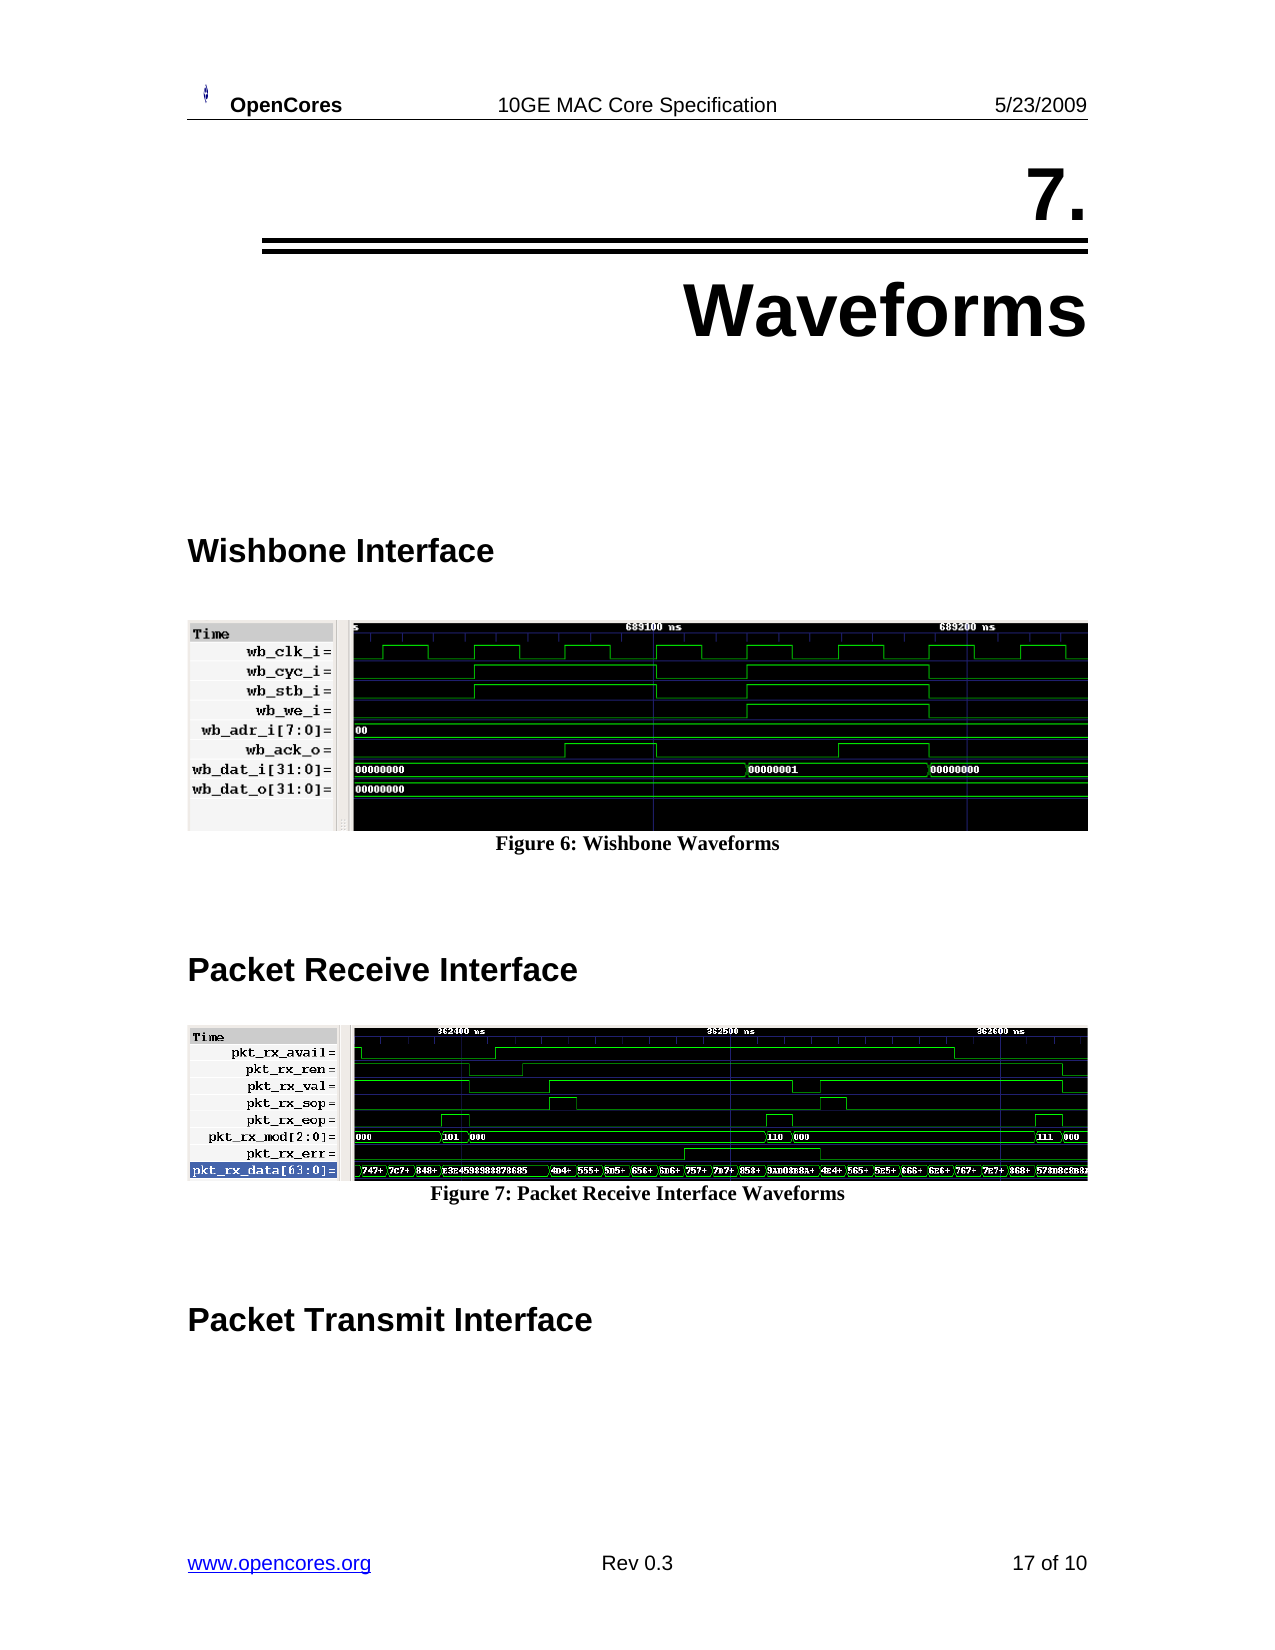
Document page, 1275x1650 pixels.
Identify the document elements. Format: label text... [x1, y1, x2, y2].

subtitle Packet Transmit Interface [187, 1300, 1088, 1338]
subtitle Packet Receive Interface [187, 949, 1088, 988]
text Figure 6: Wishbone Waveforms [187, 831, 1088, 854]
subtitle Waveforms [187, 266, 1088, 353]
picture [187, 1025, 1088, 1181]
text Figure 7: Packet Receive Interface Waveforms [187, 1181, 1088, 1205]
subtitle Wishbone Interface [187, 531, 1088, 570]
picture [187, 620, 1088, 831]
